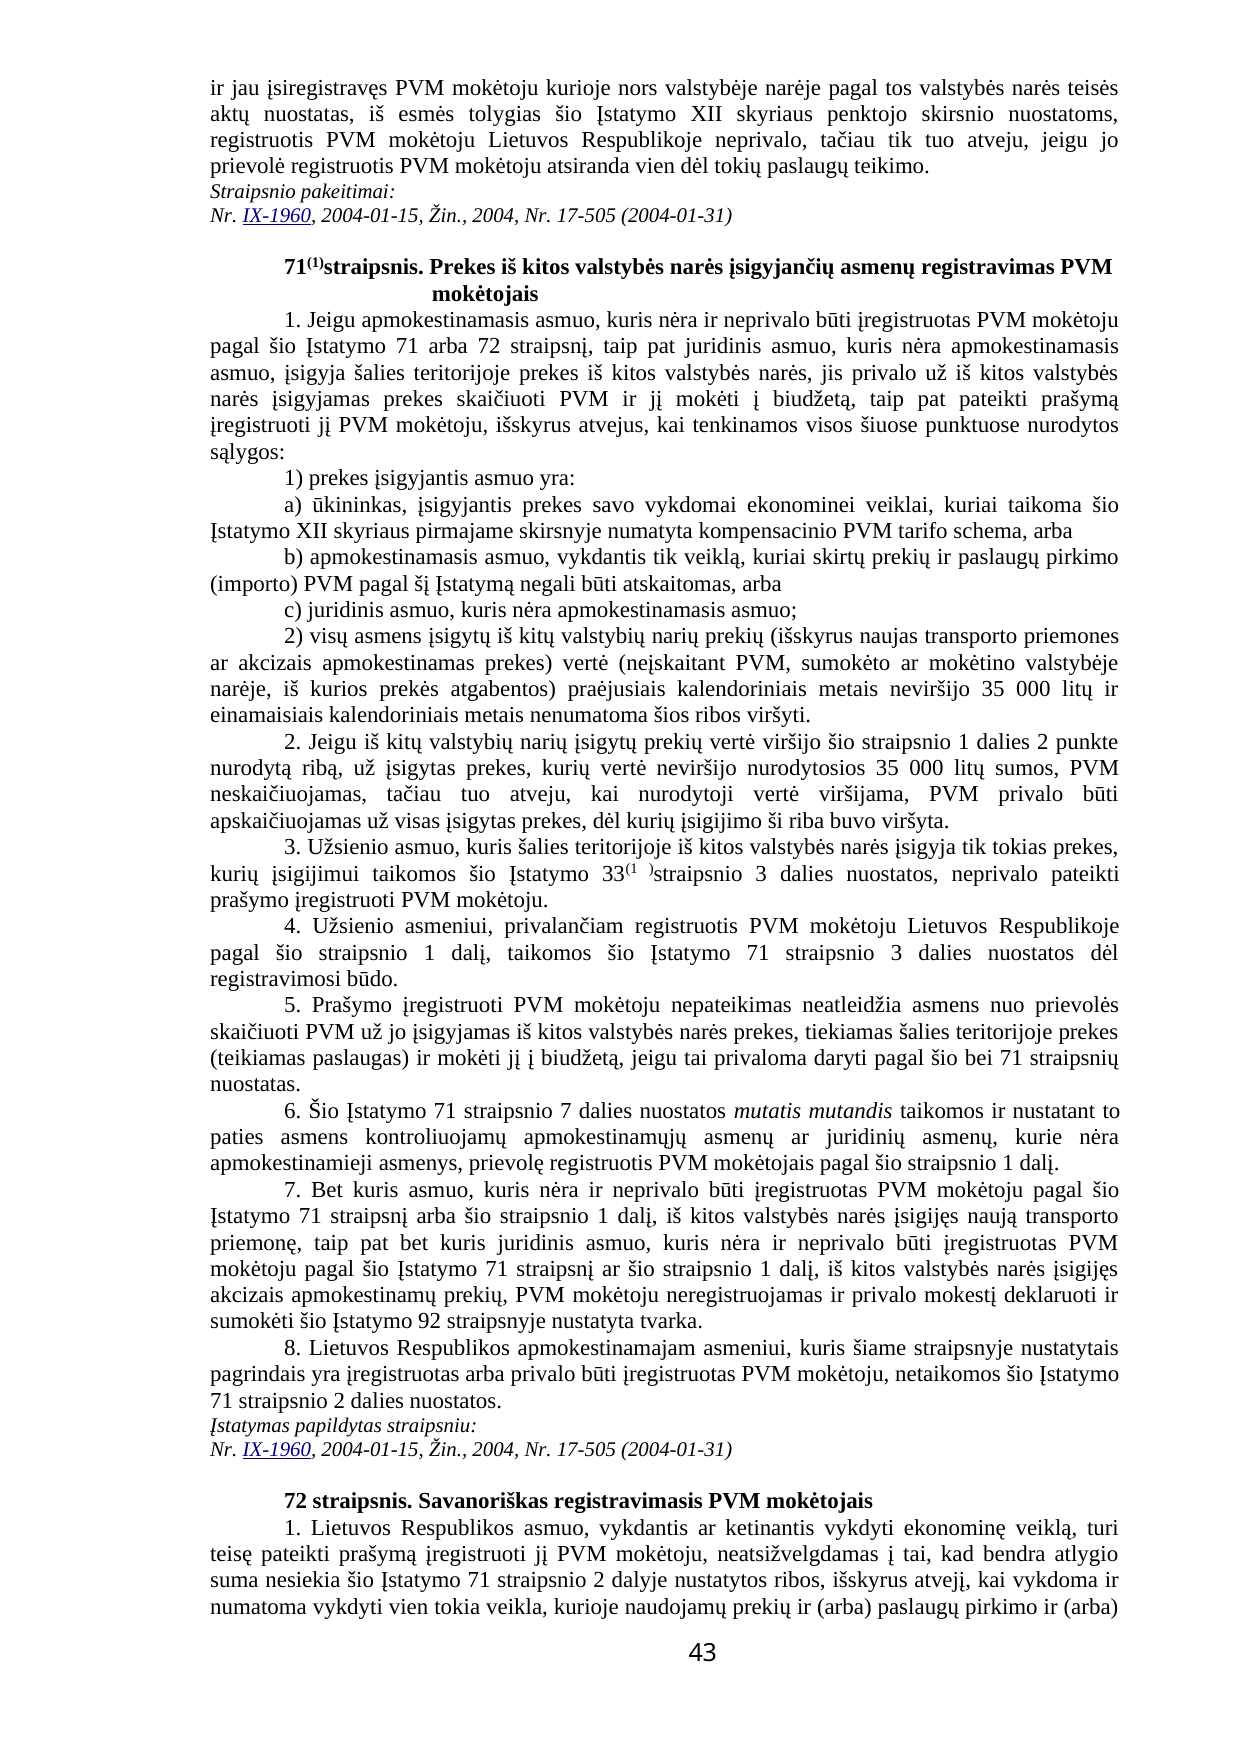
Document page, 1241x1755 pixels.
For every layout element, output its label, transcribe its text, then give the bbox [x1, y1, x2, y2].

text 4. Užsienio asmeniui, privalančiam registruotis PVM mokėtoju Lietuvos Respublikoje pagal šio straipsnio 1 dalį, taikomos šio Įstatymo 71 straipsnio 3 dalies nuostatos dėl registravimosi būdo. [210, 912, 1120, 991]
text 7. Bet kuris asmuo, kuris nėra ir neprivalo būti įregistruotas PVM mokėtoju pagal šio Įstatymo 71 straipsnį arba šio straipsnio 1 dalį, iš kitos valstybės narės įsigijęs naują transporto priemonę, taip pat bet kuris juridinis asmuo, kuris nėra ir neprivalo būti įregistruotas PVM mokėtoju pagal šio Įstatymo 71 straipsnį ar šio straipsnio 1 dalį, iš kitos valstybės narės įsigijęs akcizais apmokestinamų prekių, PVM mokėtoju neregistruojamas ir privalo mokestį deklaruoti ir sumokėti šio Įstatymo 92 straipsnyje nustatyta tvarka. [210, 1176, 1120, 1334]
text 5. Prašymo įregistruoti PVM mokėtoju nepateikimas neatleidžia asmens nuo prievolės skaičiuoti PVM už jo įsigyjamas iš kitos valstybės narės prekes, tiekiamas šalies teritorijoje prekes (teikiamas paslaugas) ir mokėti jį į biudžetą, jeigu tai privaloma daryti pagal šio bei 71 straipsnių nuostatas. [210, 991, 1120, 1097]
text a) ūkininkas, įsigyjantis prekes savo vykdomai ekonominei veiklai, kuriai taikoma šio Įstatymo XII skyriaus pirmajame skirsnyje numatyta kompensacinio PVM tarifo schema, arba [210, 491, 1120, 543]
text Nr. IX-1960, 2004-01-15, Žin., 2004, Nr. 17-505 (2004-01-31) [210, 1437, 1120, 1461]
text 71(1)straipsnis. Prekes iš kitos valstybės narės įsigyjančių asmenų registravimas PVM [210, 253, 1120, 280]
text Straipsnio pakeitimai: [210, 179, 1120, 203]
text 1) prekes įsigyjantis asmuo yra: [210, 464, 1120, 491]
text 6. Šio Įstatymo 71 straipsnio 7 dalies nuostatos mutatis mutandis taikomos ir nustatant to paties asmens kontroliuojamų apmokestinamųjų asmenų ar juridinių asmenų, kurie nėra apmokestinamieji asmenys, prievolę registruotis PVM mokėtojais pagal šio straipsnio 1 dalį. [210, 1097, 1120, 1176]
text 72 straipsnis. Savanoriškas registravimasis PVM mokėtojais [210, 1487, 1120, 1514]
text 2. Jeigu iš kitų valstybių narių įsigytų prekių vertė viršijo šio straipsnio 1 dalies 2 punkte nurodytą ribą, už įsigytas prekes, kurių vertė neviršijo nurodytosios 35 000 litų sumos, PVM neskaičiuojamas, tačiau tuo atveju, kai nurodytoji vertė viršijama, PVM privalo būti apskaičiuojamas už visas įsigytas prekes, dėl kurių įsigijimo ši riba buvo viršyta. [210, 728, 1120, 833]
text 3. Užsienio asmuo, kuris šalies teritorijoje iš kitos valstybės narės įsigyja tik tokias prekes, kurių įsigijimui taikomos šio Įstatymo 33(1 )straipsnio 3 dalies nuostatos, neprivalo pateikti prašymo įregistruoti PVM mokėtoju. [210, 833, 1120, 912]
text 1. Jeigu apmokestinamasis asmuo, kuris nėra ir neprivalo būti įregistruotas PVM mokėtoju pagal šio Įstatymo 71 arba 72 straipsnį, taip pat juridinis asmuo, kuris nėra apmokestinamasis asmuo, įsigyja šalies teritorijoje prekes iš kitos valstybės narės, jis privalo už iš kitos valstybės narės įsigyjamas prekes skaičiuoti PVM ir jį mokėti į biudžetą, taip pat pateikti prašymą įregistruoti jį PVM mokėtoju, išskyrus atvejus, kai tenkinamos visos šiuose punktuose nurodytos sąlygos: [210, 306, 1120, 464]
text c) juridinis asmuo, kuris nėra apmokestinamasis asmuo; [210, 596, 1120, 622]
text 8. Lietuvos Respublikos apmokestinamajam asmeniui, kuris šiame straipsnyje nustatytais pagrindais yra įregistruotas arba privalo būti įregistruotas PVM mokėtoju, netaikomos šio Įstatymo 71 straipsnio 2 dalies nuostatos. [210, 1334, 1120, 1413]
text 2) visų asmens įsigytų iš kitų valstybių narių prekių (išskyrus naujas transporto priemones ar akcizais apmokestinamas prekes) vertė (neįskaitant PVM, sumokėto ar mokėtino valstybėje narėje, iš kurios prekės atgabentos) praėjusiais kalendoriniais metais neviršijo 35 000 litų ir einamaisiais kalendoriniais metais nenumatoma šios ribos viršyti. [210, 622, 1120, 728]
text 1. Lietuvos Respublikos asmuo, vykdantis ar ketinantis vykdyti ekonominę veiklą, turi teisę pateikti prašymą įregistruoti jį PVM mokėtoju, neatsižvelgdamas į tai, kad bendra atlygio suma nesiekia šio Įstatymo 71 straipsnio 2 dalyje nustatytos ribos, išskyrus atvejį, kai vykdoma ir numatoma vykdyti vien tokia veikla, kurioje naudojamų prekių ir (arba) paslaugų pirkimo ir (arba) [210, 1514, 1120, 1619]
text ir jau įsiregistravęs PVM mokėtoju kurioje nors valstybėje narėje pagal tos valstybės narės teisės aktų nuostatas, iš esmės tolygias šio Įstatymo XII skyriaus penktojo skirsnio nuostatoms, registruotis PVM mokėtoju Lietuvos Respublikoje neprivalo, tačiau tik tuo atveju, jeigu jo prievolė registruotis PVM mokėtoju atsiranda vien dėl tokių paslaugų teikimo. [210, 73, 1120, 179]
text Įstatymas papildytas straipsniu: [210, 1413, 1120, 1437]
text Nr. IX-1960, 2004-01-15, Žin., 2004, Nr. 17-505 (2004-01-31) [210, 203, 1120, 227]
text mokėtojais [210, 280, 1120, 306]
text b) apmokestinamasis asmuo, vykdantis tik veiklą, kuriai skirtų prekių ir paslaugų pirkimo (importo) PVM pagal šį Įstatymą negali būti atskaitomas, arba [210, 543, 1120, 596]
